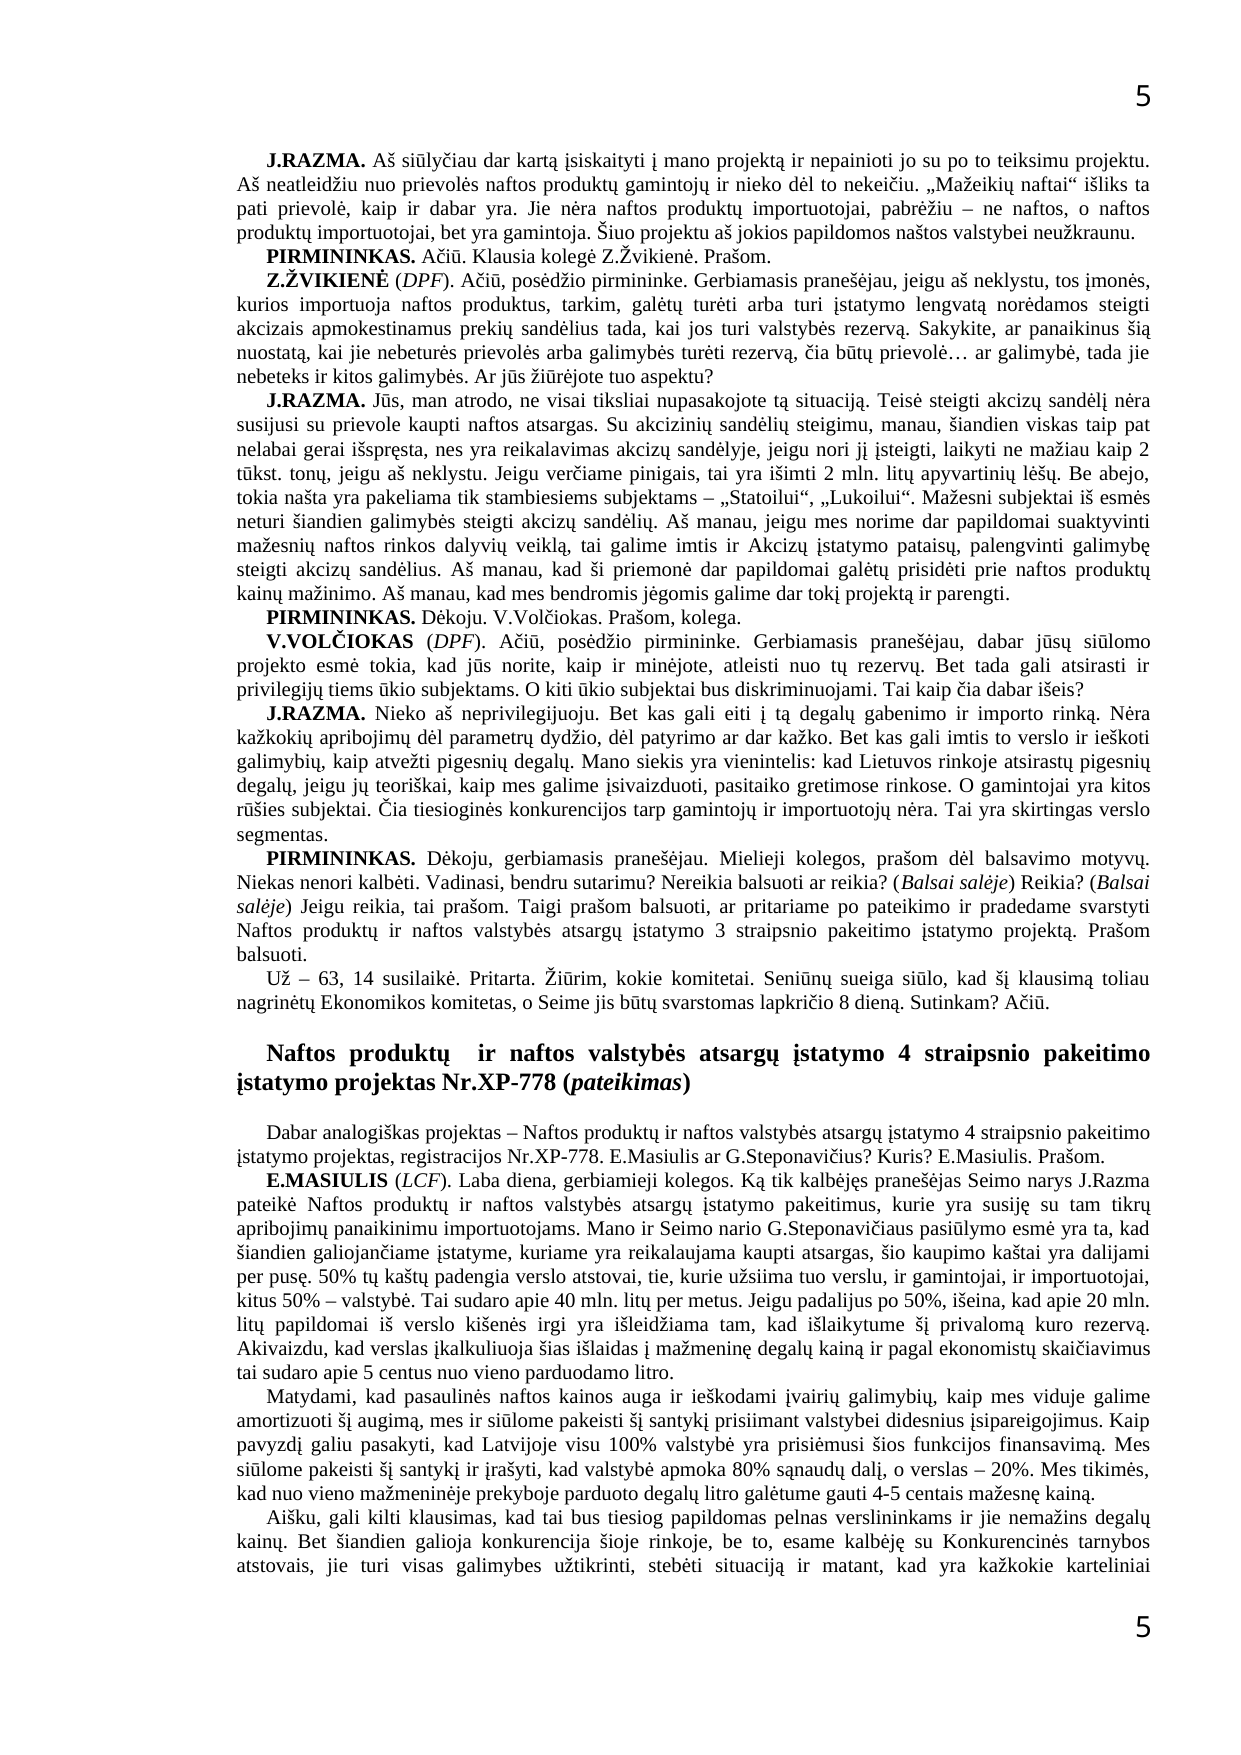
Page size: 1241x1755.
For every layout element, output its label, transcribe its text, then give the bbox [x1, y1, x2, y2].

text PIRMININKAS. Dėkoju, gerbiamasis pranešėjau. Mielieji kolegos, prašom dėl balsavimo motyvų. Niekas nenori kalbėti. Vadinasi, bendru sutarimu? Nereikia balsuoti ar reikia? (Balsai salėje) Reikia? (Balsai salėje) Jeigu reikia, tai prašom. Taigi prašom balsuoti, ar pritariame po pateikimo ir pradedame svarstyti Naftos produktų ir naftos valstybės atsargų įstatymo 3 straipsnio pakeitimo įstatymo projektą. Prašom balsuoti. [236, 846, 1152, 966]
text J.RAZMA. Aš siūlyčiau dar kartą įsiskaityti į mano projektą ir nepainioti jo su po to teiksimu projektu. Aš neatleidžiu nuo prievolės naftos produktų gamintojų ir nieko dėl to nekeičiu. „Mažeikių naftai“ išliks ta pati prievolė, kaip ir dabar yra. Jie nėra naftos produktų importuotojai, pabrėžiu – ne naftos, o naftos produktų importuotojai, bet yra gamintoja. Šiuo projektu aš jokios papildomos naštos valstybei neužkraunu. [236, 148, 1152, 244]
text J.RAZMA. Jūs, man atrodo, ne visai tiksliai nupasakojote tą situaciją. Teisė steigti akcizų sandėlį nėra susijusi su prievole kaupti naftos atsargas. Su akcizinių sandėlių steigimu, manau, šiandien viskas taip pat nelabai gerai išspręsta, nes yra reikalavimas akcizų sandėlyje, jeigu nori jį įsteigti, laikyti ne mažiau kaip 2 tūkst. tonų, jeigu aš neklystu. Jeigu verčiame pinigais, tai yra išimti 2 mln. litų apyvartinių lėšų. Be abejo, tokia našta yra pakeliama tik stambiesiems subjektams – „Statoilui“, „Lukoilui“. Mažesni subjektai iš esmės neturi šiandien galimybės steigti akcizų sandėlių. Aš manau, jeigu mes norime dar papildomai suaktyvinti mažesnių naftos rinkos dalyvių veiklą, tai galime imtis ir Akcizų įstatymo pataisų, palengvinti galimybę steigti akcizų sandėlius. Aš manau, kad ši priemonė dar papildomai galėtų prisidėti prie naftos produktų kainų mažinimo. Aš manau, kad mes bendromis jėgomis galime dar tokį projektą ir parengti. [236, 388, 1152, 605]
text E.MASIULIS (LCF). Laba diena, gerbiamieji kolegos. Ką tik kalbėjęs pranešėjas Seimo narys J.Razma pateikė Naftos produktų ir naftos valstybės atsargų įstatymo pakeitimus, kurie yra susiję su tam tikrų apribojimų panaikinimu importuotojams. Mano ir Seimo nario G.Steponavičiaus pasiūlymo esmė yra ta, kad šiandien galiojančiame įstatyme, kuriame yra reikalaujama kaupti atsargas, šio kaupimo kaštai yra dalijami per pusę. 50% tų kaštų padengia verslo atstovai, tie, kurie užsiima tuo verslu, ir gamintojai, ir importuotojai, kitus 50% – valstybė. Tai sudaro apie 40 mln. litų per metus. Jeigu padalijus po 50%, išeina, kad apie 20 mln. litų papildomai iš verslo kišenės irgi yra išleidžiama tam, kad išlaikytume šį privalomą kuro rezervą. Akivaizdu, kad verslas įkalkuliuoja šias išlaidas į mažmeninę degalų kainą ir pagal ekonomistų skaičiavimus tai sudaro apie 5 centus nuo vieno parduodamo litro. [236, 1168, 1152, 1384]
text Už – 63, 14 susilaikė. Pritarta. Žiūrim, kokie komitetai. Seniūnų sueiga siūlo, kad šį klausimą toliau nagrinėtų Ekonomikos komitetas, o Seime jis būtų svarstomas lapkričio 8 dieną. Sutinkam? Ačiū. [236, 966, 1152, 1014]
text Naftos produktų ir naftos valstybės atsargų įstatymo 4 straipsnio pakeitimo įstatymo projektas Nr.XP-778 (pateikimas) [236, 1038, 1152, 1096]
text J.RAZMA. Nieko aš neprivilegijuoju. Bet kas gali eiti į tą degalų gabenimo ir importo rinką. Nėra kažkokių apribojimų dėl parametrų dydžio, dėl patyrimo ar dar kažko. Bet kas gali imtis to verslo ir ieškoti galimybių, kaip atvežti pigesnių degalų. Mano siekis yra vienintelis: kad Lietuvos rinkoje atsirastų pigesnių degalų, jeigu jų teoriškai, kaip mes galime įsivaizduoti, pasitaiko gretimose rinkose. O gamintojai yra kitos rūšies subjektai. Čia tiesioginės konkurencijos tarp gamintojų ir importuotojų nėra. Tai yra skirtingas verslo segmentas. [236, 701, 1152, 846]
text V.VOLČIOKAS (DPF). Ačiū, posėdžio pirmininke. Gerbiamasis pranešėjau, dabar jūsų siūlomo projekto esmė tokia, kad jūs norite, kaip ir minėjote, atleisti nuo tų rezervų. Bet tada gali atsirasti ir privilegijų tiems ūkio subjektams. O kiti ūkio subjektai bus diskriminuojami. Tai kaip čia dabar išeis? [236, 629, 1152, 701]
text Matydami, kad pasaulinės naftos kainos auga ir ieškodami įvairių galimybių, kaip mes viduje galime amortizuoti šį augimą, mes ir siūlome pakeisti šį santykį prisiimant valstybei didesnius įsipareigojimus. Kaip pavyzdį galiu pasakyti, kad Latvijoje visu 100% valstybė yra prisiėmusi šios funkcijos finansavimą. Mes siūlome pakeisti šį santykį ir įrašyti, kad valstybė apmoka 80% sąnaudų dalį, o verslas – 20%. Mes tikimės, kad nuo vieno mažmeninėje prekyboje parduoto degalų litro galėtume gauti 4-5 centais mažesnę kainą. [236, 1384, 1152, 1504]
text PIRMININKAS. Dėkoju. V.Volčiokas. Prašom, kolega. [236, 605, 1152, 629]
text Dabar analogiškas projektas – Naftos produktų ir naftos valstybės atsargų įstatymo 4 straipsnio pakeitimo įstatymo projektas, registracijos Nr.XP-778. E.Masiulis ar G.Steponavičius? Kuris? E.Masiulis. Prašom. [236, 1119, 1152, 1168]
text PIRMININKAS. Ačiū. Klausia kolegė Z.Žvikienė. Prašom. [236, 244, 1152, 268]
text Z.ŽVIKIENĖ (DPF). Ačiū, posėdžio pirmininke. Gerbiamasis pranešėjau, jeigu aš neklystu, tos įmonės, kurios importuoja naftos produktus, tarkim, galėtų turėti arba turi įstatymo lengvatą norėdamos steigti akcizais apmokestinamus prekių sandėlius tada, kai jos turi valstybės rezervą. Sakykite, ar panaikinus šią nuostatą, kai jie nebeturės prievolės arba galimybės turėti rezervą, čia būtų prievolė… ar galimybė, tada jie nebeteks ir kitos galimybės. Ar jūs žiūrėjote tuo aspektu? [236, 268, 1152, 388]
text Aišku, gali kilti klausimas, kad tai bus tiesiog papildomas pelnas verslininkams ir jie nemažins degalų kainų. Bet šiandien galioja konkurencija šioje rinkoje, be to, esame kalbėję su Konkurencinės tarnybos atstovais, jie turi visas galimybes užtikrinti, stebėti situaciją ir matant, kad yra kažkokie karteliniai [236, 1504, 1152, 1577]
